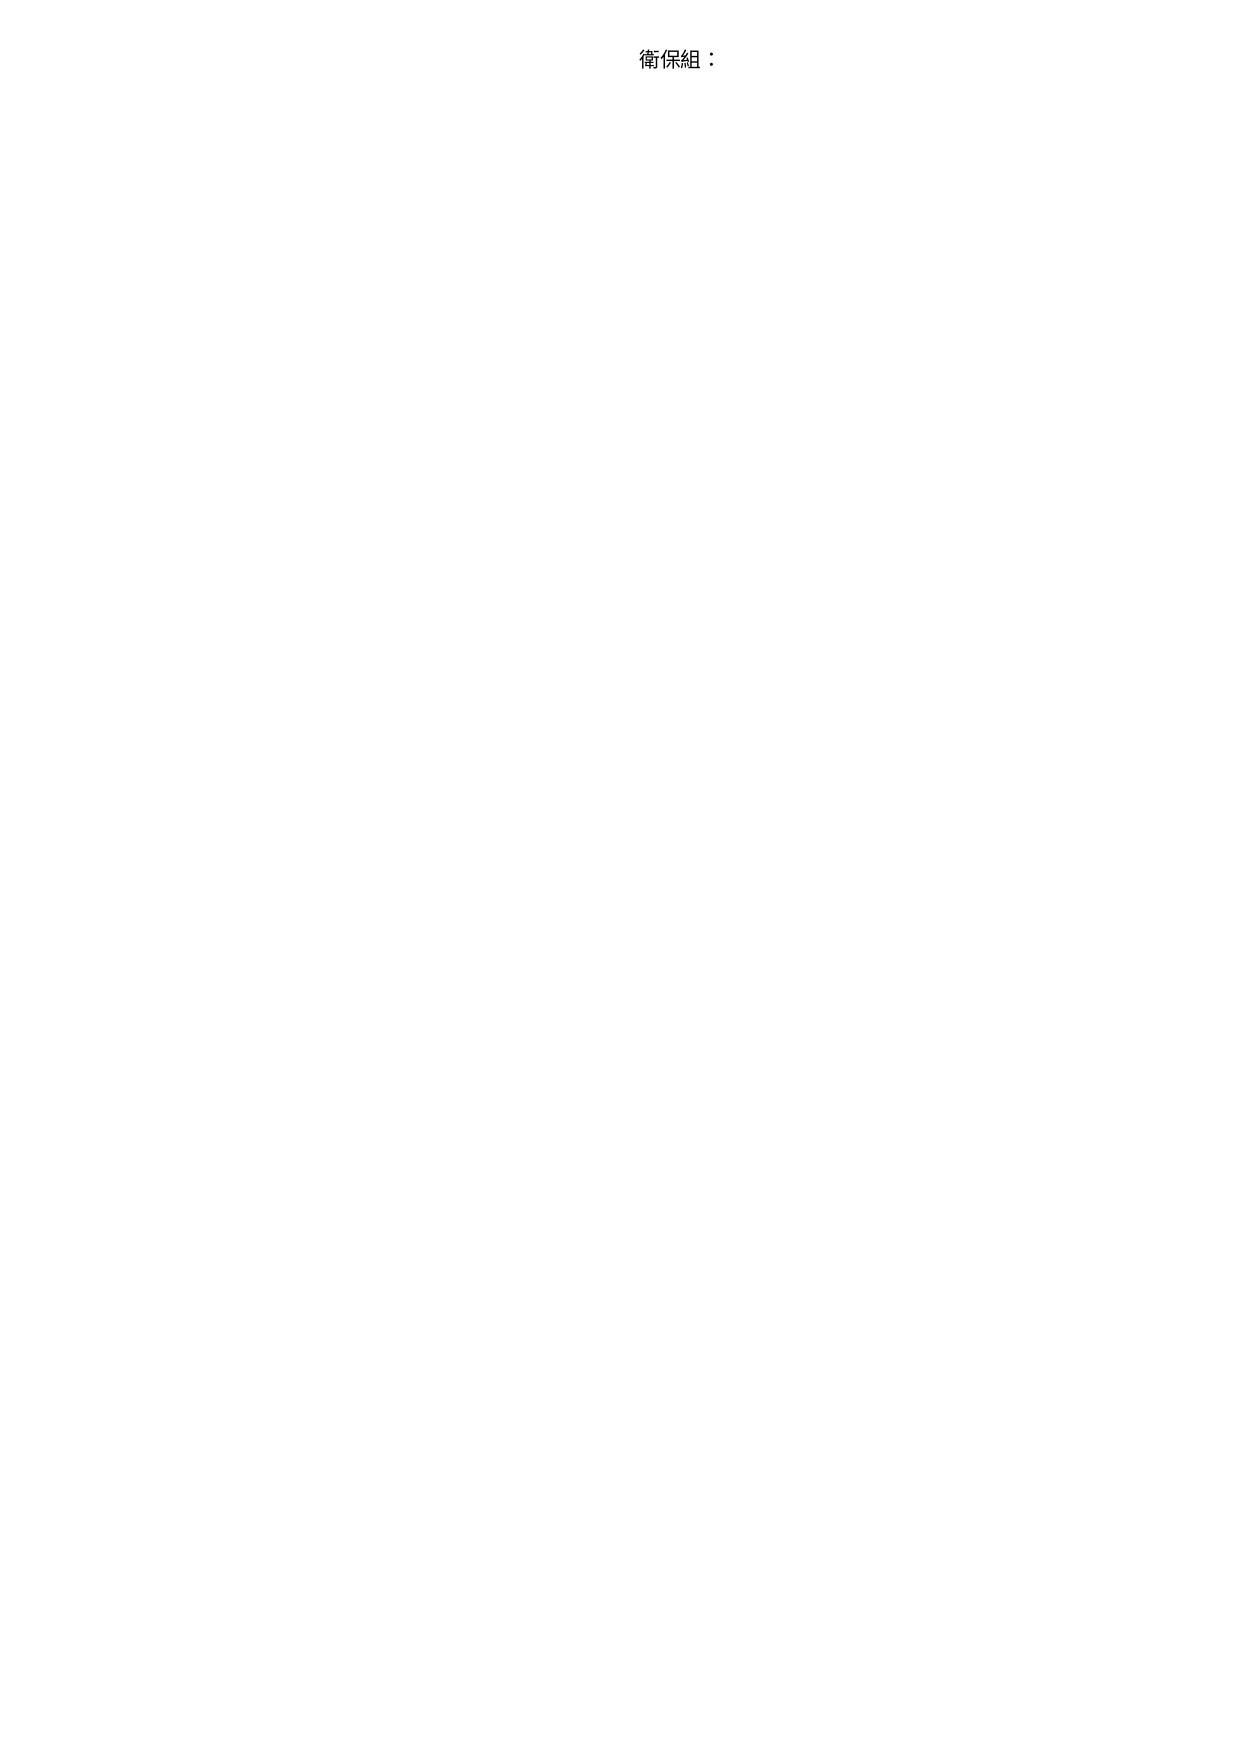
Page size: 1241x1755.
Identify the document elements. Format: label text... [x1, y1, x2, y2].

text 衛保組： [637, 44, 724, 74]
